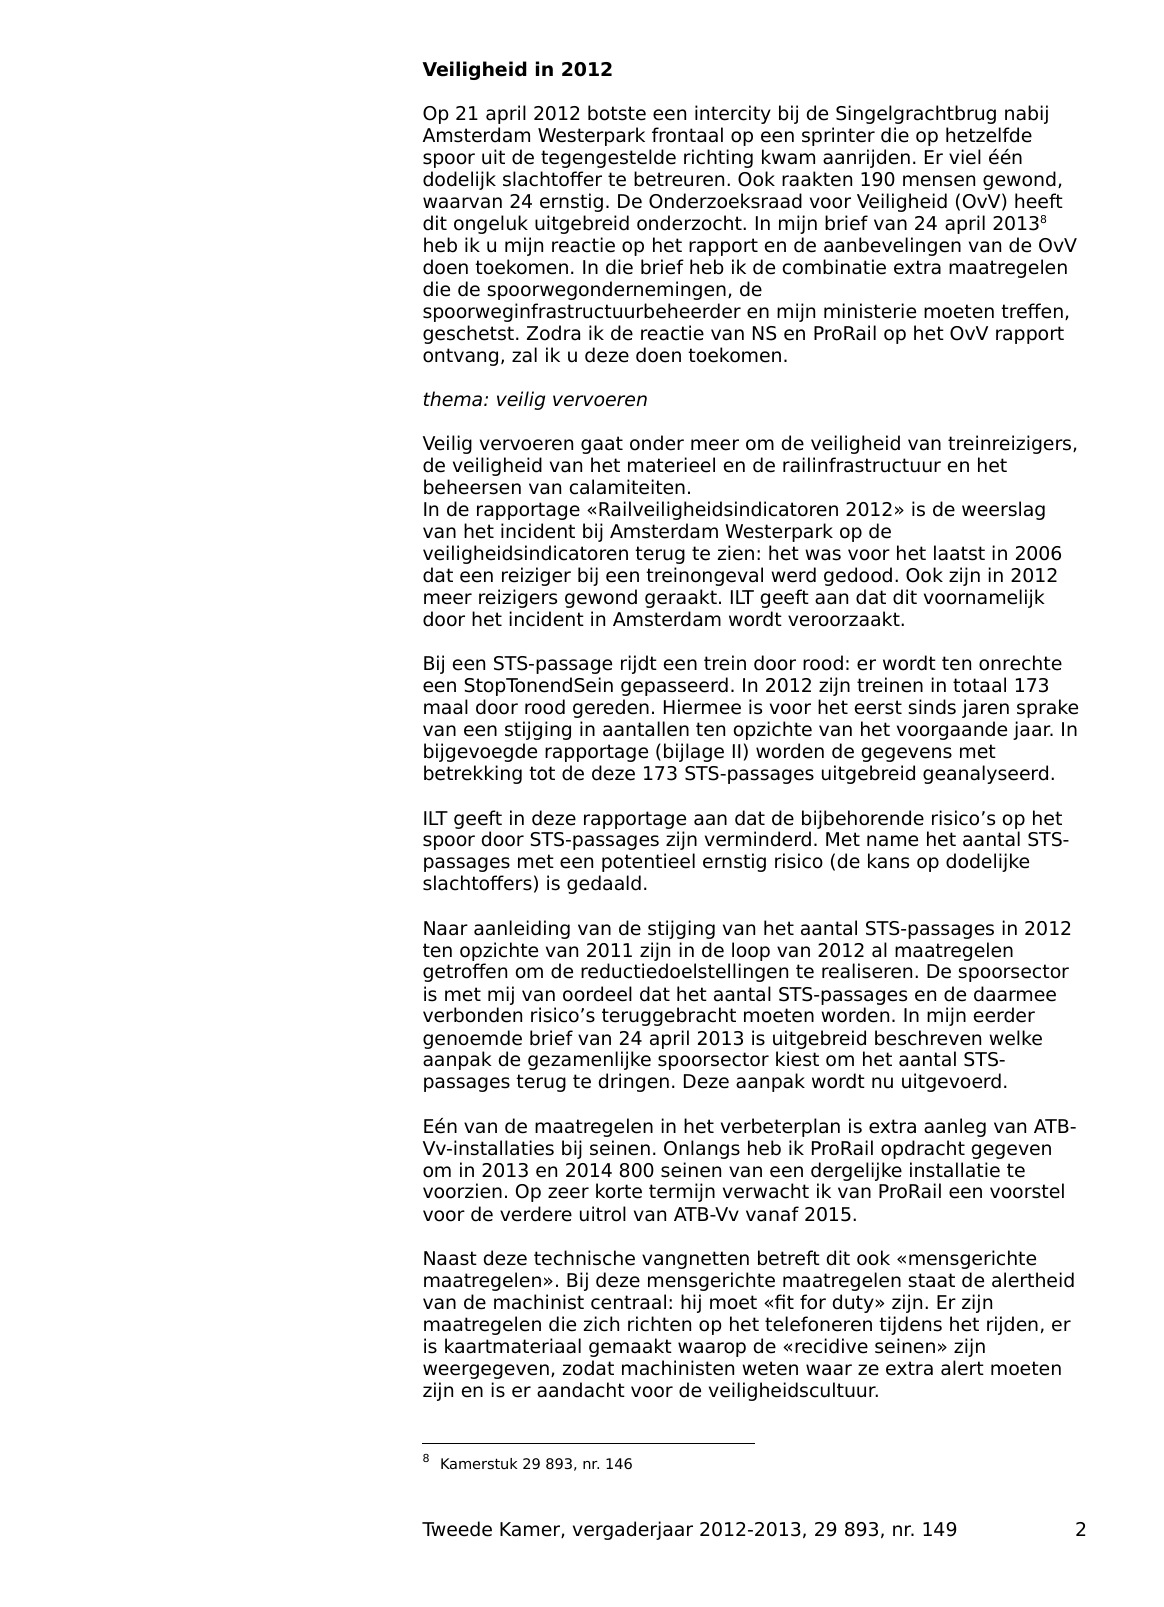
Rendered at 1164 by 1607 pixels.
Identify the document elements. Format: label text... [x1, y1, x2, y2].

text Veilig vervoeren gaat onder meer om de veiligheid van treinreizigers, de veiligheid van het materieel en de railinfrastructuur en het beheersen van calamiteiten. [422, 433, 1087, 499]
text Bij een STS-passage rijdt een trein door rood: er wordt ten onrechte een StopTonendSein gepasseerd. In 2012 zijn treinen in totaal 173 maal door rood gereden. Hiermee is voor het eerst sinds jaren sprake van een stijging in aantallen ten opzichte van het voorgaande jaar. In bijgevoegde rapportage (bijlage II) worden de gegevens met betrekking tot de deze 173 STS-passages uitgebreid geanalyseerd. [422, 653, 1087, 785]
subtitle Veiligheid in 2012 [422, 59, 1087, 81]
text In de rapportage «Railveiligheidsindicatoren 2012» is de weerslag van het incident bij Amsterdam Westerpark op de veiligheidsindicatoren terug te zien: het was voor het laatst in 2006 dat een reiziger bij een treinongeval werd gedood. Ook zijn in 2012 meer reizigers gewond geraakt. ILT geeft aan dat dit voornamelijk door het incident in Amsterdam wordt veroorzaakt. [422, 499, 1087, 631]
text Op 21 april 2012 botste een intercity bij de Singelgrachtbrug nabij Amsterdam Westerpark frontaal op een sprinter die op hetzelfde spoor uit de tegengestelde richting kwam aanrijden. Er viel één dodelijk slachtoffer te betreuren. Ook raakten 190 mensen gewond, waarvan 24 ernstig. De Onderzoeksraad voor Veiligheid (OvV) heeft dit ongeluk uitgebreid onderzocht. In mijn brief van 24 april 2013 heb ik u mijn reactie op het rapport en de aanbevelingen van de OvV doen toekomen. In die brief heb ik de combinatie extra maatregelen die de spoorwegondernemingen, de spoorweginfrastructuurbeheerder en mijn ministerie moeten treffen, geschetst. Zodra ik de reactie van NS en ProRail op het OvV rapport ontvang, zal ik u deze doen toekomen. [422, 103, 1087, 367]
text Eén van de maatregelen in het verbeterplan is extra aanleg van ATB-Vv-installaties bij seinen. Onlangs heb ik ProRail opdracht gegeven om in 2013 en 2014 800 seinen van een dergelijke installatie te voorzien. Op zeer korte termijn verwacht ik van ProRail een voorstel voor de verdere uitrol van ATB-Vv vanaf 2015. [422, 1116, 1087, 1225]
text Naar aanleiding van de stijging van het aantal STS-passages in 2012 ten opzichte van 2011 zijn in de loop van 2012 al maatregelen getroffen om de reductiedoelstellingen te realiseren. De spoorsector is met mij van oordeel dat het aantal STS-passages en de daarmee verbonden risico’s teruggebracht moeten worden. In mijn eerder genoemde brief van 24 april 2013 is uitgebreid beschreven welke aanpak de gezamenlijke spoorsector kiest om het aantal STS-passages terug te dringen. Deze aanpak wordt nu uitgevoerd. [422, 917, 1087, 1093]
text ILT geeft in deze rapportage aan dat de bijbehorende risico’s op het spoor door STS-passages zijn verminderd. Met name het aantal STS-passages met een potentieel ernstig risico (de kans op dodelijke slachtoffers) is gedaald. [422, 807, 1087, 895]
text Naast deze technische vangnetten betreft dit ook «mensgerichte maatregelen». Bij deze mensgerichte maatregelen staat de alertheid van de machinist centraal: hij moet «fit for duty» zijn. Er zijn maatregelen die zich richten op het telefoneren tijdens het rijden, er is kaartmateriaal gemaakt waarop de «recidive seinen» zijn weergegeven, zodat machinisten weten waar ze extra alert moeten zijn en is er aandacht voor de veiligheidscultuur. [422, 1248, 1087, 1401]
text Kamerstuk 29 893, nr. 146 [422, 1452, 1087, 1474]
subtitle thema: veilig vervoeren [422, 389, 1087, 411]
